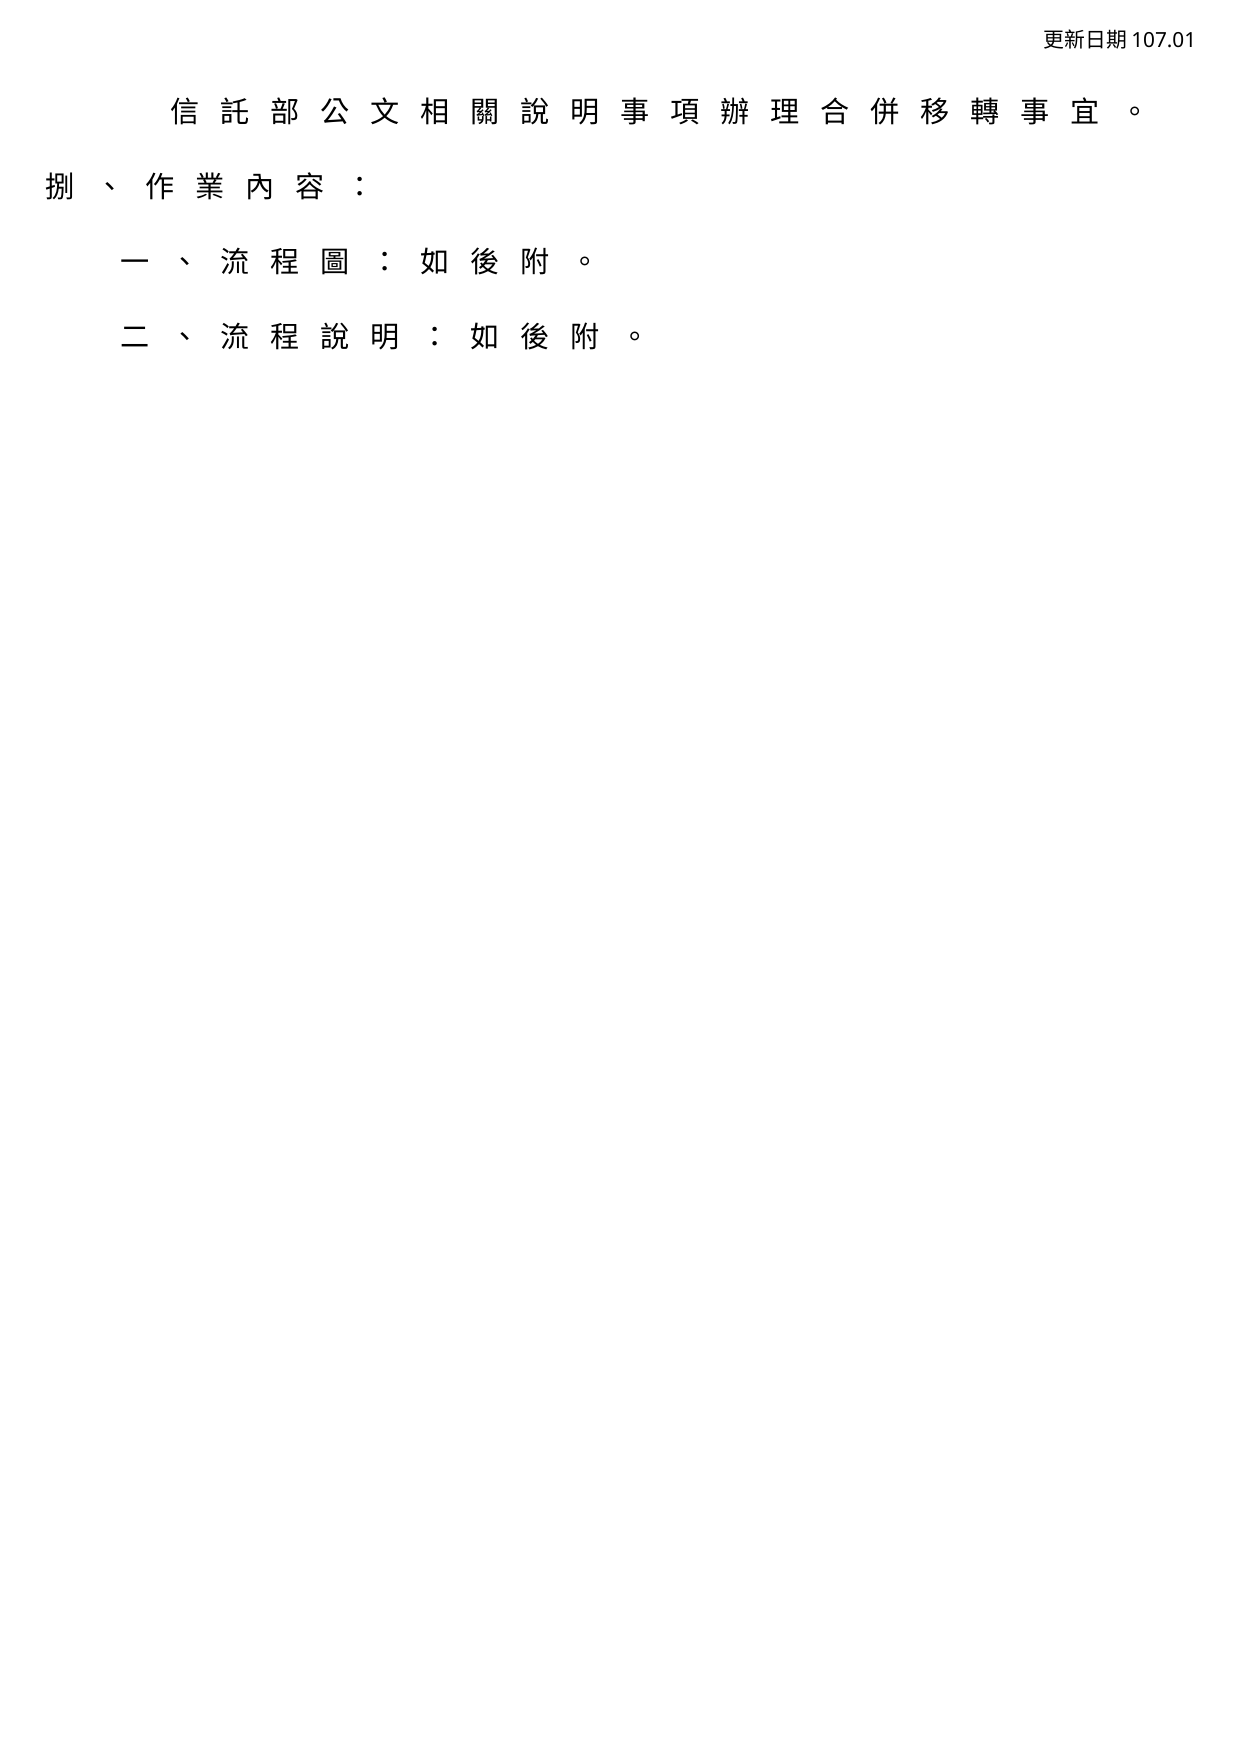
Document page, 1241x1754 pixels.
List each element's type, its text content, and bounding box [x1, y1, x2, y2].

text 一、流程圖：如後附。 [45, 222, 1195, 297]
text 二、流程說明：如後附。 [45, 297, 1195, 372]
text 捌、作業內容： [45, 147, 1195, 222]
text 信託部公文相關說明事項辦理合併移轉事宜。 [110, 72, 1195, 147]
